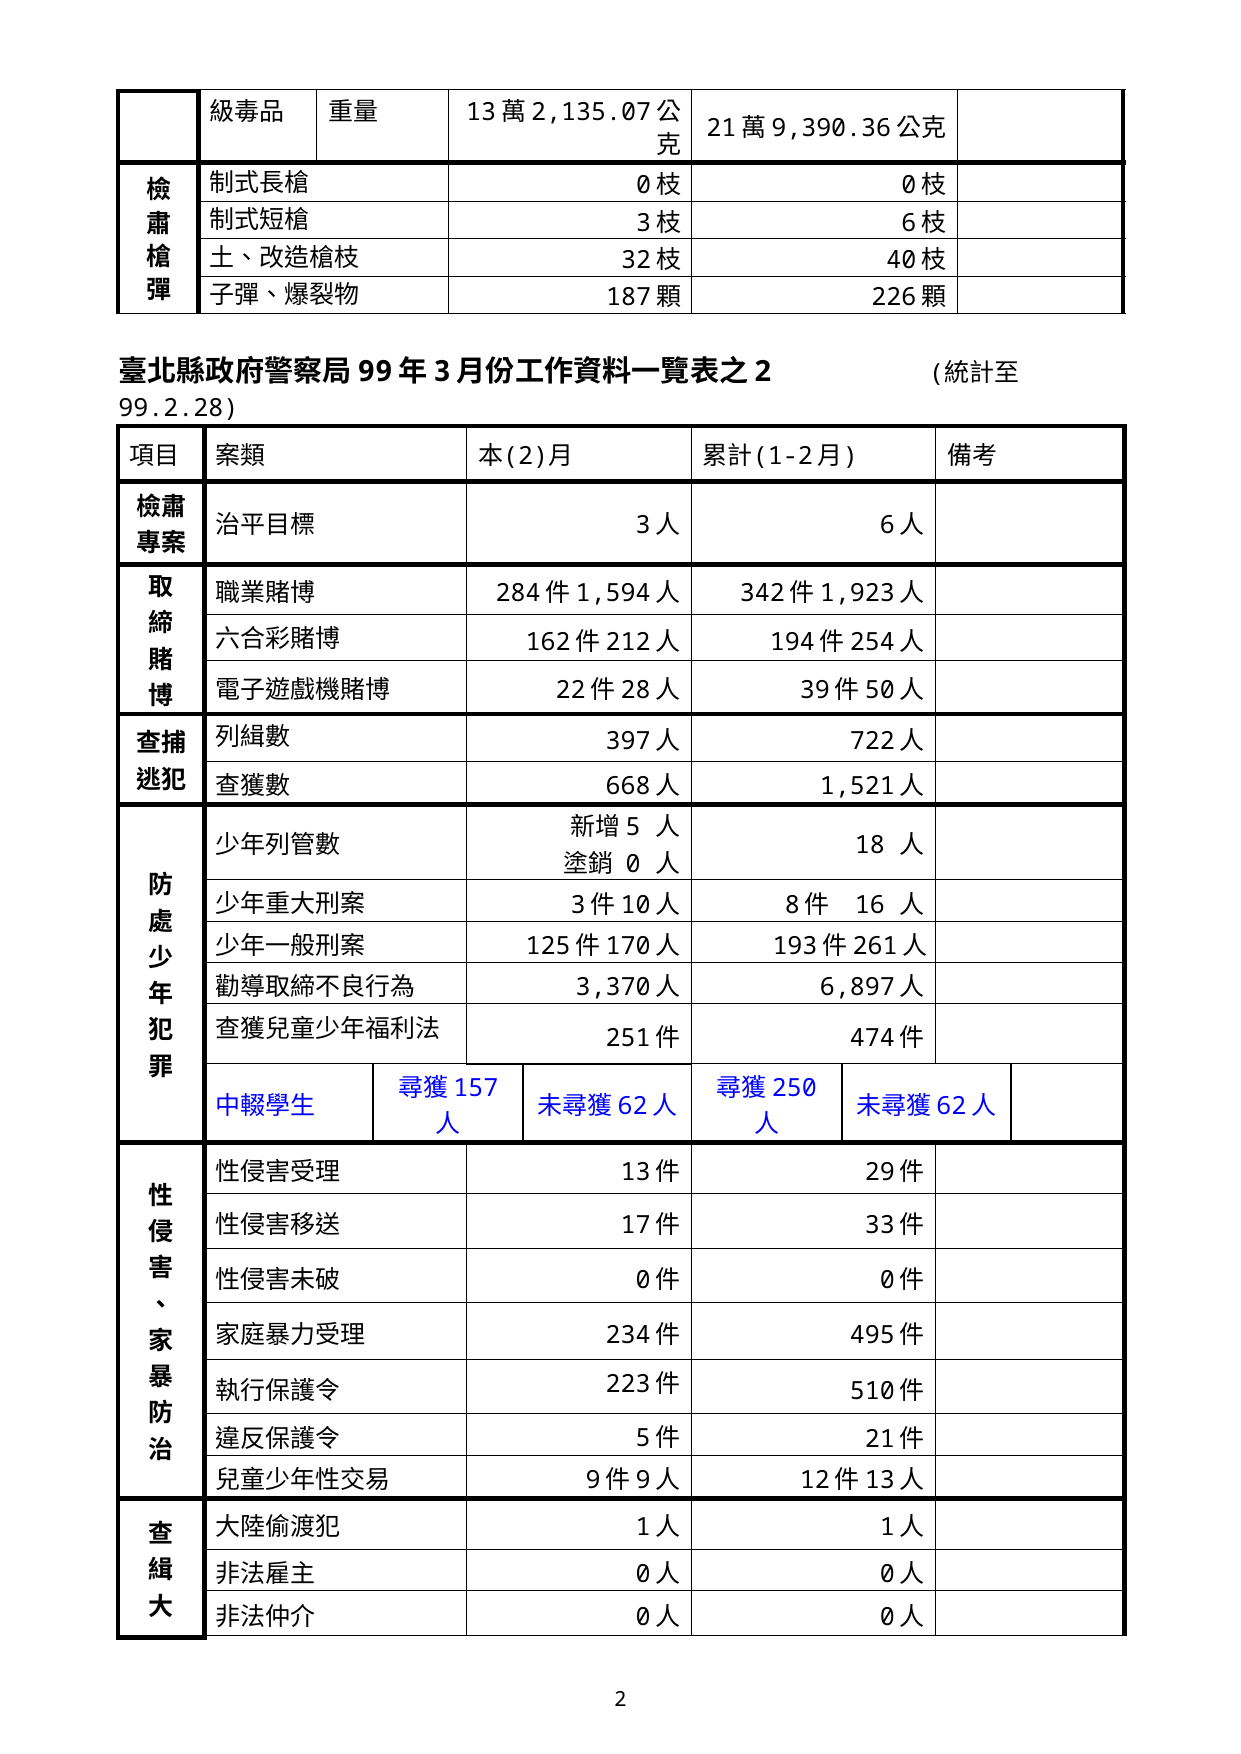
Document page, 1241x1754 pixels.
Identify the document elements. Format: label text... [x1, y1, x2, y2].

table_cell 397人 [467, 716, 691, 761]
table_cell 檢肅槍彈 [120, 165, 196, 313]
table_cell 3件10人 [467, 880, 691, 921]
table_cell 234件 [467, 1303, 691, 1359]
table_cell 查捕逃犯 [120, 716, 202, 802]
table_cell 0人 [692, 1591, 935, 1635]
table_cell [936, 1550, 1122, 1590]
table_cell 22件28人 [467, 661, 691, 712]
table_cell 3人 [467, 484, 691, 562]
table_cell [958, 239, 1121, 276]
table_cell 防處少年犯罪 [120, 807, 202, 1140]
table_cell 0枝 [449, 165, 691, 201]
table_cell 18 人 [692, 807, 935, 879]
table_cell 性侵害移送 [207, 1194, 466, 1248]
table_cell 制式長槍 [201, 165, 448, 201]
table_cell 0件 [692, 1249, 935, 1302]
table_cell 21萬9,390.36公克 [692, 90, 957, 160]
table_cell [936, 1360, 1122, 1413]
table_cell 少年重大刑案 [207, 880, 466, 921]
table_cell 3枝 [449, 202, 691, 238]
table_cell [936, 807, 1122, 879]
table_cell 取締賭博 [120, 567, 202, 712]
table_header 累計(1-2月) [692, 428, 935, 479]
table_cell 39件50人 [692, 661, 935, 712]
table_cell 226顆 [692, 277, 957, 313]
table_cell [936, 1249, 1122, 1302]
table_cell 0人 [692, 1550, 935, 1590]
table_cell 510件 [692, 1360, 935, 1413]
table_cell [936, 922, 1122, 962]
table_cell [936, 1145, 1122, 1193]
table_cell 未尋獲62人 [843, 1064, 1010, 1140]
table_cell 194件254人 [692, 615, 935, 659]
table_cell 251件 [467, 1004, 691, 1063]
table_cell 家庭暴力受理 [207, 1303, 466, 1359]
table_cell 非法仲介 [207, 1591, 466, 1635]
table_cell 1人 [467, 1501, 691, 1549]
table_cell [936, 963, 1122, 1003]
table_cell 檢肅專案 [120, 484, 202, 562]
table_cell 少年列管數 [207, 807, 466, 879]
table_cell 722人 [692, 716, 935, 761]
table_cell [936, 615, 1122, 659]
table_cell [958, 277, 1121, 313]
table_cell 125件170人 [467, 922, 691, 962]
table_cell [936, 1004, 1122, 1063]
table_cell 0枝 [692, 165, 957, 201]
table_cell [1012, 1064, 1122, 1140]
table_cell 六合彩賭博 [207, 615, 466, 659]
table_cell 執行保護令 [207, 1360, 466, 1413]
table_cell 187顆 [449, 277, 691, 313]
table_cell 342件1,923人 [692, 567, 935, 614]
table_cell 6枝 [692, 202, 957, 238]
table_cell [936, 567, 1122, 614]
table_cell [936, 762, 1122, 802]
table_cell [936, 1414, 1122, 1454]
table_cell 495件 [692, 1303, 935, 1359]
table_cell 尋獲157人 [374, 1064, 522, 1140]
table_cell 13件 [467, 1145, 691, 1193]
table_header 備考 [936, 428, 1122, 479]
table_cell [936, 716, 1122, 761]
table_cell 32枝 [449, 239, 691, 276]
table_cell 兒童少年性交易 [207, 1456, 466, 1496]
table_cell 性侵害受理 [207, 1145, 466, 1193]
table_cell 大陸偷渡犯 [207, 1501, 466, 1549]
table_cell 223件 [467, 1360, 691, 1413]
table_cell 查緝大陸偷渡犯 [120, 1501, 202, 1635]
table_cell 40枝 [692, 239, 957, 276]
table_cell 職業賭博 [207, 567, 466, 614]
table_cell 17件 [467, 1194, 691, 1248]
table_cell [958, 202, 1121, 238]
table_header 項目 [120, 428, 202, 479]
table_cell 未尋獲62人 [524, 1065, 691, 1140]
table_cell 33件 [692, 1194, 935, 1248]
table_cell 1,521人 [692, 762, 935, 802]
table_cell 電子遊戲機賭博 [207, 661, 466, 712]
table_cell 21件 [692, 1414, 935, 1454]
table_cell 子彈、爆裂物 [201, 277, 448, 313]
table_cell [936, 1591, 1122, 1635]
table_cell [936, 661, 1122, 712]
table_cell [120, 93, 196, 160]
table_cell [936, 880, 1122, 921]
table_cell 12件13人 [692, 1456, 935, 1496]
table_cell 性侵害未破 [207, 1249, 466, 1302]
table_cell 8件 16 人 [692, 880, 935, 921]
table_cell 性侵害、家暴防治 [120, 1145, 202, 1496]
table_cell 0人 [467, 1550, 691, 1590]
table_cell [936, 1303, 1122, 1359]
table_cell 查獲兒童少年福利法 [207, 1004, 466, 1063]
table_cell 制式短槍 [201, 202, 448, 238]
table_cell 9件9人 [467, 1456, 691, 1496]
table_cell 少年一般刑案 [207, 922, 466, 962]
table_cell 3,370人 [467, 963, 691, 1003]
table_cell 勸導取締不良行為 [207, 963, 466, 1003]
table_cell 治平目標 [207, 484, 466, 562]
table_cell 29件 [692, 1145, 935, 1193]
table_cell 193件261人 [692, 922, 935, 962]
table_cell 13萬2,135.07公克 [449, 90, 691, 160]
table_cell [958, 165, 1121, 201]
table_cell 查獲數 [207, 762, 466, 802]
table_cell [936, 1501, 1122, 1549]
table_cell 非法雇主 [207, 1550, 466, 1590]
table_cell 新增5 人 塗銷 0 人 [467, 807, 691, 879]
table_cell 5件 [467, 1414, 691, 1454]
table_cell 尋獲250人 [692, 1064, 841, 1140]
table_cell 中輟學生 [207, 1064, 372, 1140]
table_cell 重量 [317, 90, 448, 160]
table_cell [936, 1194, 1122, 1248]
table_cell 級毒品 [201, 90, 316, 160]
table_cell [936, 484, 1122, 562]
table_cell 162件212人 [467, 615, 691, 659]
table_cell 284件1,594人 [467, 567, 691, 614]
table_cell 違反保護令 [207, 1414, 466, 1454]
table_cell 6人 [692, 484, 935, 562]
table_cell 474件 [692, 1004, 935, 1063]
table_cell 土、改造槍枝 [201, 239, 448, 276]
table_cell 0件 [467, 1249, 691, 1302]
text 臺北縣政府警察局99年3月份工作資料一覽表之2 (統計至99.2.28) [118, 347, 1122, 424]
table_header 案類 [207, 428, 466, 479]
table_header 本(2)月 [467, 428, 691, 479]
table_cell 6,897人 [692, 963, 935, 1003]
table_cell 668人 [467, 762, 691, 802]
table_cell [958, 90, 1121, 160]
table_cell 1人 [692, 1501, 935, 1549]
table_cell [936, 1456, 1122, 1496]
table_cell 列緝數 [207, 716, 466, 761]
table_cell 0人 [467, 1591, 691, 1635]
